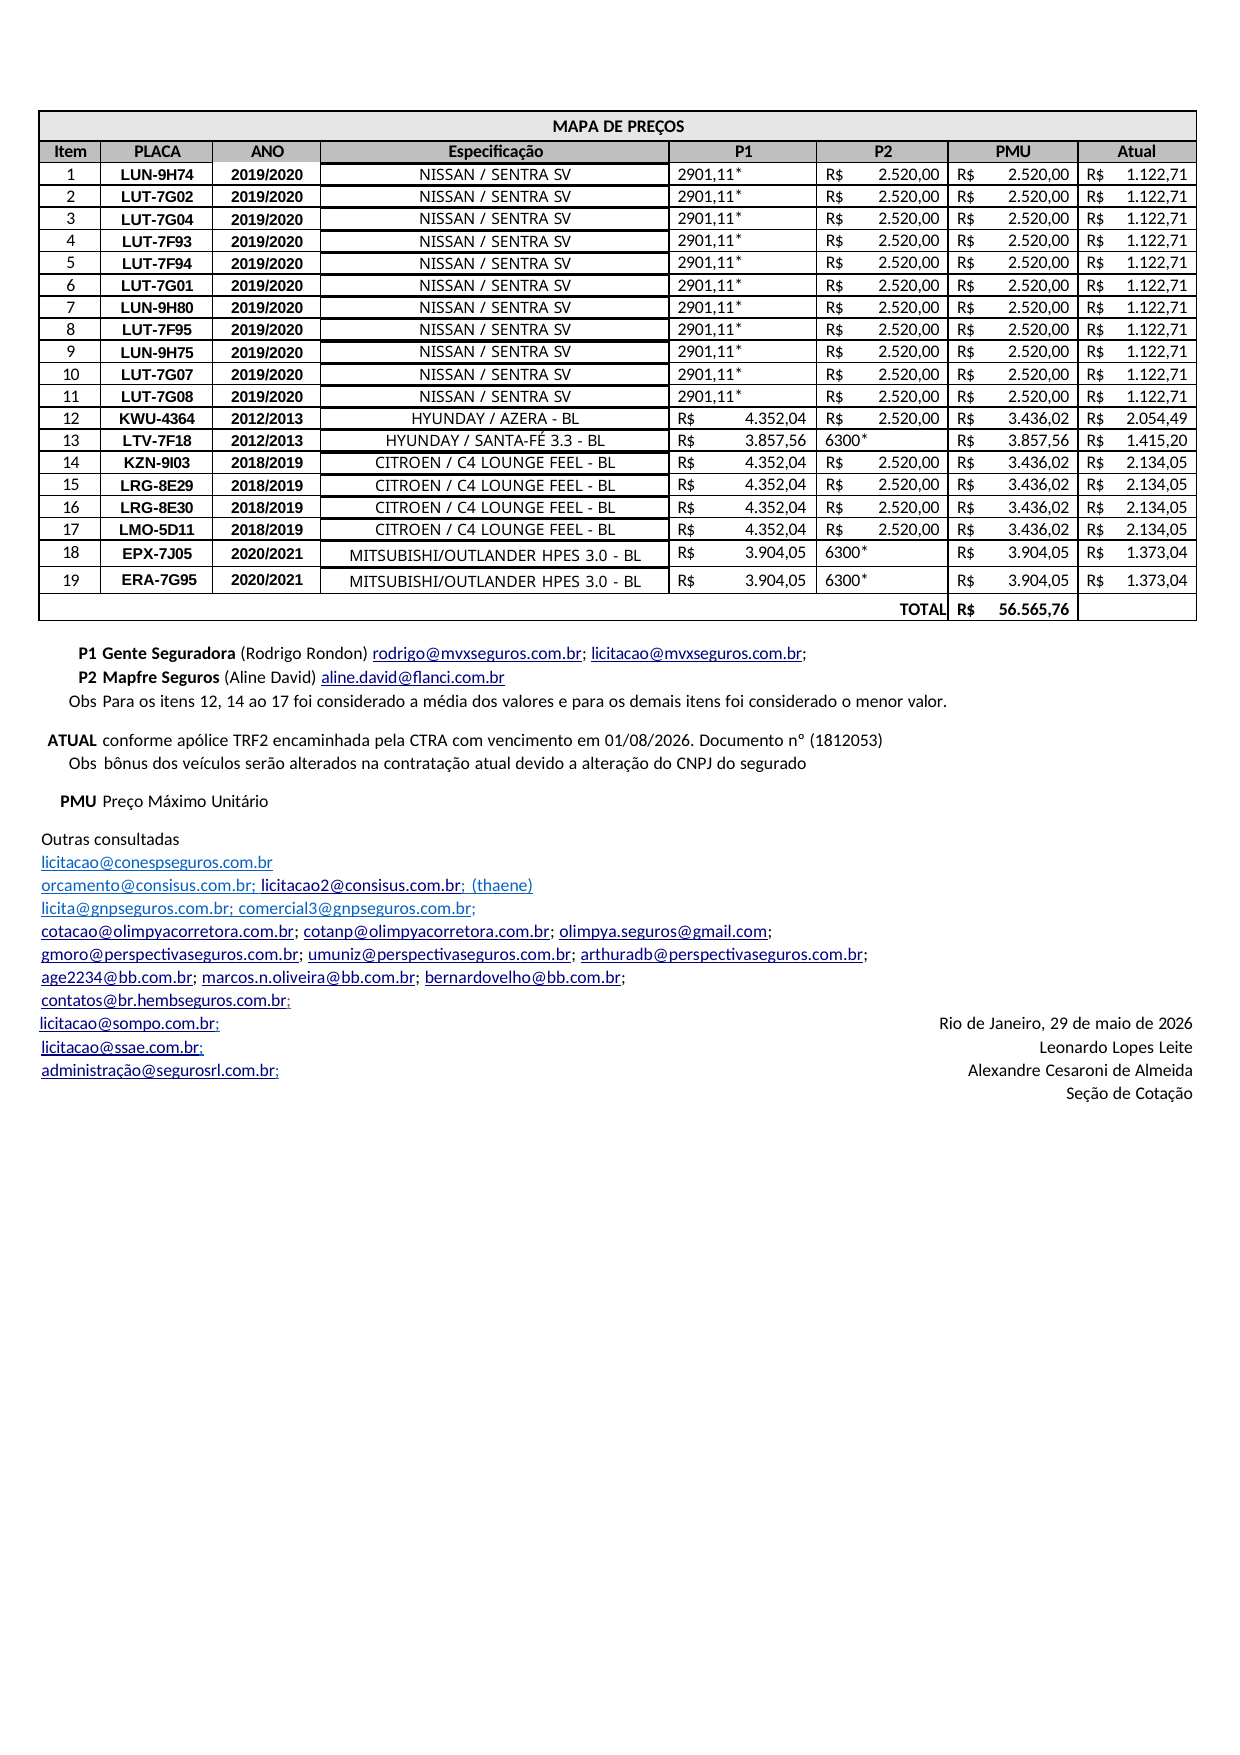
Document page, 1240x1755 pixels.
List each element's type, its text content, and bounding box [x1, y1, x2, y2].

table_cell NISSAN / SENTRA SV [321, 387, 668, 406]
table_cell 1.122,71 [1115, 230, 1196, 251]
table_cell 2019/2020 [213, 319, 320, 339]
table_cell R$ [1079, 541, 1115, 566]
table_cell CITROEN / C4 LOUNGE FEEL - BL [321, 476, 668, 495]
table_cell 2019/2020 [213, 275, 320, 295]
table_cell 2901,11* [670, 275, 816, 295]
table_cell 2018/2019 [213, 474, 320, 495]
table_cell LTV-7F18 [101, 430, 212, 450]
table_cell 2020/2021 [213, 541, 320, 566]
table_cell 2.134,05 [1115, 518, 1196, 539]
table_cell 1.415,20 [1115, 430, 1196, 450]
table_cell R$ [817, 408, 860, 428]
table_cell 1.122,71 [1115, 163, 1196, 184]
table_cell R$ 3.857,56 [670, 430, 816, 450]
table_cell Item [40, 142, 100, 162]
table_cell 2.520,00 [860, 186, 947, 206]
table_cell 3.436,02 [986, 518, 1077, 539]
text Outras consultadas licitacao@conespseguros.com.br [41, 828, 408, 873]
table_cell 2019/2020 [213, 363, 320, 384]
table_cell ANO [213, 142, 320, 162]
table_cell 2.520,00 [986, 252, 1077, 273]
table_cell R$ [817, 452, 860, 472]
table_cell 2.520,00 [860, 518, 947, 539]
table_cell 2020/2021 [213, 567, 320, 592]
table_cell 14 [40, 452, 100, 472]
table_cell 2.520,00 [860, 230, 947, 251]
table_cell KWU-4364 [101, 408, 212, 428]
table_cell R$ [949, 297, 986, 317]
table_cell NISSAN / SENTRA SV [321, 298, 668, 317]
table_cell R$ [1079, 474, 1115, 495]
table_cell LUT-7G02 [101, 186, 212, 206]
text licitacao@ssae.com.br; Leonardo Lopes Leite [29, 1036, 1193, 1057]
table_cell 2.520,00 [860, 297, 947, 317]
table_cell R$ [1079, 275, 1115, 295]
table_cell 2.520,00 [860, 163, 947, 184]
table_cell LUT-7G07 [101, 363, 212, 384]
table_cell 2.520,00 [860, 474, 947, 495]
table_cell 2018/2019 [213, 518, 320, 539]
table_cell EPX-7J05 [101, 541, 212, 566]
table_cell 2.520,00 [860, 363, 947, 384]
table_header MAPA DE PREÇOS [40, 112, 1196, 140]
table_cell 2.520,00 [860, 319, 947, 339]
table_cell R$ [1079, 252, 1115, 273]
table_cell 2.520,00 [986, 319, 1077, 339]
table_cell 6300* [817, 541, 947, 566]
table_cell 2.520,00 [986, 297, 1077, 317]
table_cell 2.520,00 [986, 385, 1077, 406]
table_cell NISSAN / SENTRA SV [321, 209, 668, 228]
table_cell 2.520,00 [986, 341, 1077, 362]
table_cell 4 [40, 230, 100, 251]
table_cell 2.520,00 [860, 452, 947, 472]
table_cell Atual [1079, 142, 1196, 162]
table_cell 2.520,00 [860, 341, 947, 362]
table_cell R$ [949, 385, 986, 406]
table_cell 12 [40, 408, 100, 428]
table_cell 2.520,00 [860, 385, 947, 406]
table_cell 2.520,00 [860, 252, 947, 273]
table_cell P2 [817, 142, 947, 162]
text administração@segurosrl.com.br; Alexandre Cesaroni de Almeida [29, 1059, 1193, 1081]
table_cell R$ [1079, 430, 1115, 450]
table_cell 2019/2020 [213, 208, 320, 228]
table_cell NISSAN / SENTRA SV [321, 232, 668, 251]
table_cell ERA-7G95 [101, 567, 212, 592]
table_cell R$ [949, 341, 986, 362]
table_cell 3.436,02 [986, 452, 1077, 472]
table_cell R$ [949, 252, 986, 273]
table_cell R$ [817, 363, 860, 384]
table_cell NISSAN / SENTRA SV [321, 320, 668, 339]
table_cell 2019/2020 [213, 186, 320, 206]
table_cell R$ [817, 474, 860, 495]
table_cell MITSUBISHI/OUTLANDER HPES 3.0 - BL [321, 542, 668, 566]
table_cell R$ 4.352,04 [670, 518, 816, 539]
table_cell 18 [40, 541, 100, 566]
table_cell R$ [817, 297, 860, 317]
table_cell 2901,11* [670, 230, 816, 251]
table_cell 1.122,71 [1115, 252, 1196, 273]
table_cell 2.520,00 [986, 230, 1077, 251]
table_cell 8 [40, 319, 100, 339]
table_cell 2.520,00 [986, 186, 1077, 206]
table_cell Especificação [321, 142, 668, 162]
table_cell R$ [817, 385, 860, 406]
table_cell R$ [817, 319, 860, 339]
table_cell R$ [817, 208, 860, 228]
table_cell P1 [670, 142, 816, 162]
table_cell 2019/2020 [213, 230, 320, 251]
table_cell LUT-7G04 [101, 208, 212, 228]
table_cell 2019/2020 [213, 341, 320, 362]
table_cell R$ [949, 567, 986, 592]
table_cell 5 [40, 252, 100, 273]
table_cell 2018/2019 [213, 496, 320, 517]
table_cell R$ [817, 341, 860, 362]
table_cell 2.520,00 [860, 408, 947, 428]
table_cell 2901,11* [670, 297, 816, 317]
table_cell R$ [949, 186, 986, 206]
table_cell 2901,11* [670, 186, 816, 206]
table_cell 1.122,71 [1115, 319, 1196, 339]
table_cell LUN-9H74 [101, 163, 212, 184]
table_cell 1.122,71 [1115, 208, 1196, 228]
table_cell 2019/2020 [213, 385, 320, 406]
table_cell R$ [949, 541, 986, 566]
table_cell NISSAN / SENTRA SV [321, 365, 668, 384]
table_cell R$ [817, 275, 860, 295]
table_cell 2018/2019 [213, 452, 320, 472]
table_cell 2.520,00 [986, 208, 1077, 228]
table_cell 2901,11* [670, 163, 816, 184]
table_cell 1.122,71 [1115, 341, 1196, 362]
table_cell 2.134,05 [1115, 496, 1196, 517]
table_cell LUN-9H80 [101, 297, 212, 317]
table_cell R$ [817, 186, 860, 206]
table_cell R$ [817, 518, 860, 539]
table_cell R$ [1079, 230, 1115, 251]
table_cell 2.520,00 [986, 163, 1077, 184]
table_cell 1.122,71 [1115, 385, 1196, 406]
table_cell 3 [40, 208, 100, 228]
table_cell 2019/2020 [213, 162, 320, 184]
table_cell LUT-7G01 [101, 275, 212, 295]
table_cell LUN-9H75 [101, 341, 212, 362]
table_cell 9 [40, 341, 100, 362]
table_cell R$ [1079, 496, 1115, 517]
table_cell R$ [949, 430, 986, 450]
table_cell 2901,11* [670, 208, 816, 228]
table_cell 2901,11* [670, 363, 816, 384]
table_cell R$ [949, 163, 986, 184]
table_cell 7 [40, 297, 100, 317]
table_cell NISSAN / SENTRA SV [321, 254, 668, 273]
table_cell PMU [949, 142, 1077, 162]
table_cell CITROEN / C4 LOUNGE FEEL - BL [321, 454, 668, 472]
table_cell R$ [949, 594, 986, 620]
text Obs Para os itens 12, 14 ao 17 foi considerado a média dos valores e para os demais itens foi considerado o menor valor. [69, 691, 1210, 712]
table_cell LRG-8E29 [101, 474, 212, 495]
table_cell NISSAN / SENTRA SV [321, 165, 668, 184]
table_cell R$ [949, 363, 986, 384]
table_cell HYUNDAY / SANTA-FÉ 3.3 - BL [321, 431, 668, 450]
table_cell 13 [40, 430, 100, 450]
table_cell 2901,11* [670, 341, 816, 362]
table_cell NISSAN / SENTRA SV [321, 187, 668, 206]
table_cell LMO-5D11 [101, 518, 212, 539]
table_cell R$ [1079, 163, 1115, 184]
table_cell 2 [40, 186, 100, 206]
table_cell CITROEN / C4 LOUNGE FEEL - BL [321, 498, 668, 517]
table_cell 2.054,49 [1115, 408, 1196, 428]
table_cell 2.134,05 [1115, 452, 1196, 472]
table_cell CITROEN / C4 LOUNGE FEEL - BL [321, 520, 668, 539]
table_cell [1079, 594, 1196, 620]
table_cell 56.565,76 [986, 594, 1077, 620]
table_cell LUT-7F93 [101, 230, 212, 251]
table_cell R$ [1079, 208, 1115, 228]
table_cell 1.373,04 [1115, 541, 1196, 566]
table_cell R$ [949, 496, 986, 517]
table_cell 3.857,56 [986, 430, 1077, 450]
table_cell 2019/2020 [213, 297, 320, 317]
table_cell R$ [1079, 363, 1115, 384]
table_cell 3.436,02 [986, 474, 1077, 495]
table_cell 3.904,05 [986, 567, 1077, 592]
table_cell R$ [1079, 319, 1115, 339]
table_cell 2012/2013 [213, 430, 320, 450]
table_cell 1 [40, 163, 100, 184]
table_cell 19 [40, 567, 100, 592]
table_cell 1.122,71 [1115, 186, 1196, 206]
table_cell 2.134,05 [1115, 474, 1196, 495]
table_cell 17 [40, 518, 100, 539]
table_cell R$ [1079, 186, 1115, 206]
table_cell 2901,11* [670, 319, 816, 339]
table_cell 6300* [817, 567, 947, 592]
table_cell HYUNDAY / AZERA - BL [321, 409, 668, 428]
table_cell MITSUBISHI/OUTLANDER HPES 3.0 - BL [321, 569, 668, 592]
table_cell R$ [1079, 297, 1115, 317]
table_cell R$ [949, 319, 986, 339]
table_cell LUT-7F94 [101, 252, 212, 273]
table_cell R$ [949, 275, 986, 295]
table_cell R$ [1079, 567, 1115, 592]
table_cell 1.373,04 [1115, 567, 1196, 592]
table_cell KZN-9I03 [101, 452, 212, 472]
table_cell 2012/2013 [213, 408, 320, 428]
table_cell 2019/2020 [213, 252, 320, 273]
text ATUAL conforme apólice TRF2 encaminhada pela CTRA com vencimento em 01/08/2026. Documento nº (1812053) Obs bônus dos veículos serão alterados na contratação atual devido a alteração do CNPJ do segurado [47, 729, 900, 774]
table_cell NISSAN / SENTRA SV [321, 343, 668, 362]
table_cell 15 [40, 474, 100, 495]
table_cell R$ 3.904,05 [670, 567, 816, 592]
table_cell PLACA [101, 142, 212, 162]
table_cell R$ [949, 452, 986, 472]
table_cell R$ [1079, 408, 1115, 428]
table_cell R$ [817, 230, 860, 251]
table_cell R$ [1079, 452, 1115, 472]
table_cell R$ [817, 496, 860, 517]
table_cell R$ [949, 230, 986, 251]
table_cell 2.520,00 [860, 496, 947, 517]
table_cell R$ 4.352,04 [670, 408, 816, 428]
text orcamento@consisus.com.br; licitacao2@consisus.com.br; (thaene) licita@gnpseguros.com.br; comercial3@gnpseguros.com.br; [41, 874, 722, 919]
table_cell 11 [40, 385, 100, 406]
table_cell 6 [40, 275, 100, 295]
table_cell 6300* [817, 430, 947, 450]
table_cell 3.436,02 [986, 408, 1077, 428]
table_cell R$ [949, 518, 986, 539]
table_cell LUT-7F95 [101, 319, 212, 339]
table_cell R$ [1079, 518, 1115, 539]
table_cell R$ 3.904,05 [670, 541, 816, 566]
table_cell R$ [817, 163, 860, 184]
table_cell 1.122,71 [1115, 275, 1196, 295]
table_cell R$ [949, 408, 986, 428]
table_cell 2901,11* [670, 385, 816, 406]
table_cell LUT-7G08 [101, 385, 212, 406]
table_cell R$ [1079, 341, 1115, 362]
table_cell R$ [949, 474, 986, 495]
table_cell 16 [40, 496, 100, 517]
table_cell TOTAL [40, 594, 947, 620]
text PMU Preço Máximo Unitário [60, 790, 1210, 812]
table_cell NISSAN / SENTRA SV [321, 276, 668, 295]
table_cell 1.122,71 [1115, 363, 1196, 384]
table_cell R$ 4.352,04 [670, 496, 816, 517]
table_cell R$ 4.352,04 [670, 452, 816, 472]
table_cell 2.520,00 [986, 363, 1077, 384]
text P2 Mapfre Seguros (Aline David) aline.david@flanci.com.br [78, 666, 1210, 688]
table_cell LRG-8E30 [101, 496, 212, 517]
table_cell 2901,11* [670, 252, 816, 273]
text P1 Gente Seguradora (Rodrigo Rondon) rodrigo@mvxseguros.com.br; licitacao@mvxseguros.com.br; [78, 642, 1210, 664]
table_cell 3.436,02 [986, 496, 1077, 517]
table_cell R$ [949, 208, 986, 228]
table_cell 2.520,00 [860, 275, 947, 295]
table_cell R$ [817, 252, 860, 273]
table_cell R$ 4.352,04 [670, 474, 816, 495]
table_cell 2.520,00 [860, 208, 947, 228]
text licitacao@sompo.com.br; Rio de Janeiro, 29 de maio de 2026 [29, 1012, 1193, 1034]
table_cell 10 [40, 363, 100, 384]
text Seção de Cotação [29, 1082, 1193, 1104]
text cotacao@olimpyacorretora.com.br; cotanp@olimpyacorretora.com.br; olimpya.seguros@gmail.com; gmoro@perspectivaseguros.com.br; umuniz@perspectivaseguros.com.br; arthuradb@perspectivaseguros.com.br; age2234@bb.com.br; marcos.n.oliveira@bb.com.br; bernardovelho@bb.com.br; contatos@br.hembseguros.com.br; [41, 921, 873, 1011]
table_cell 3.904,05 [986, 541, 1077, 566]
table_cell 2.520,00 [986, 275, 1077, 295]
table_cell R$ [1079, 385, 1115, 406]
table_cell 1.122,71 [1115, 297, 1196, 317]
